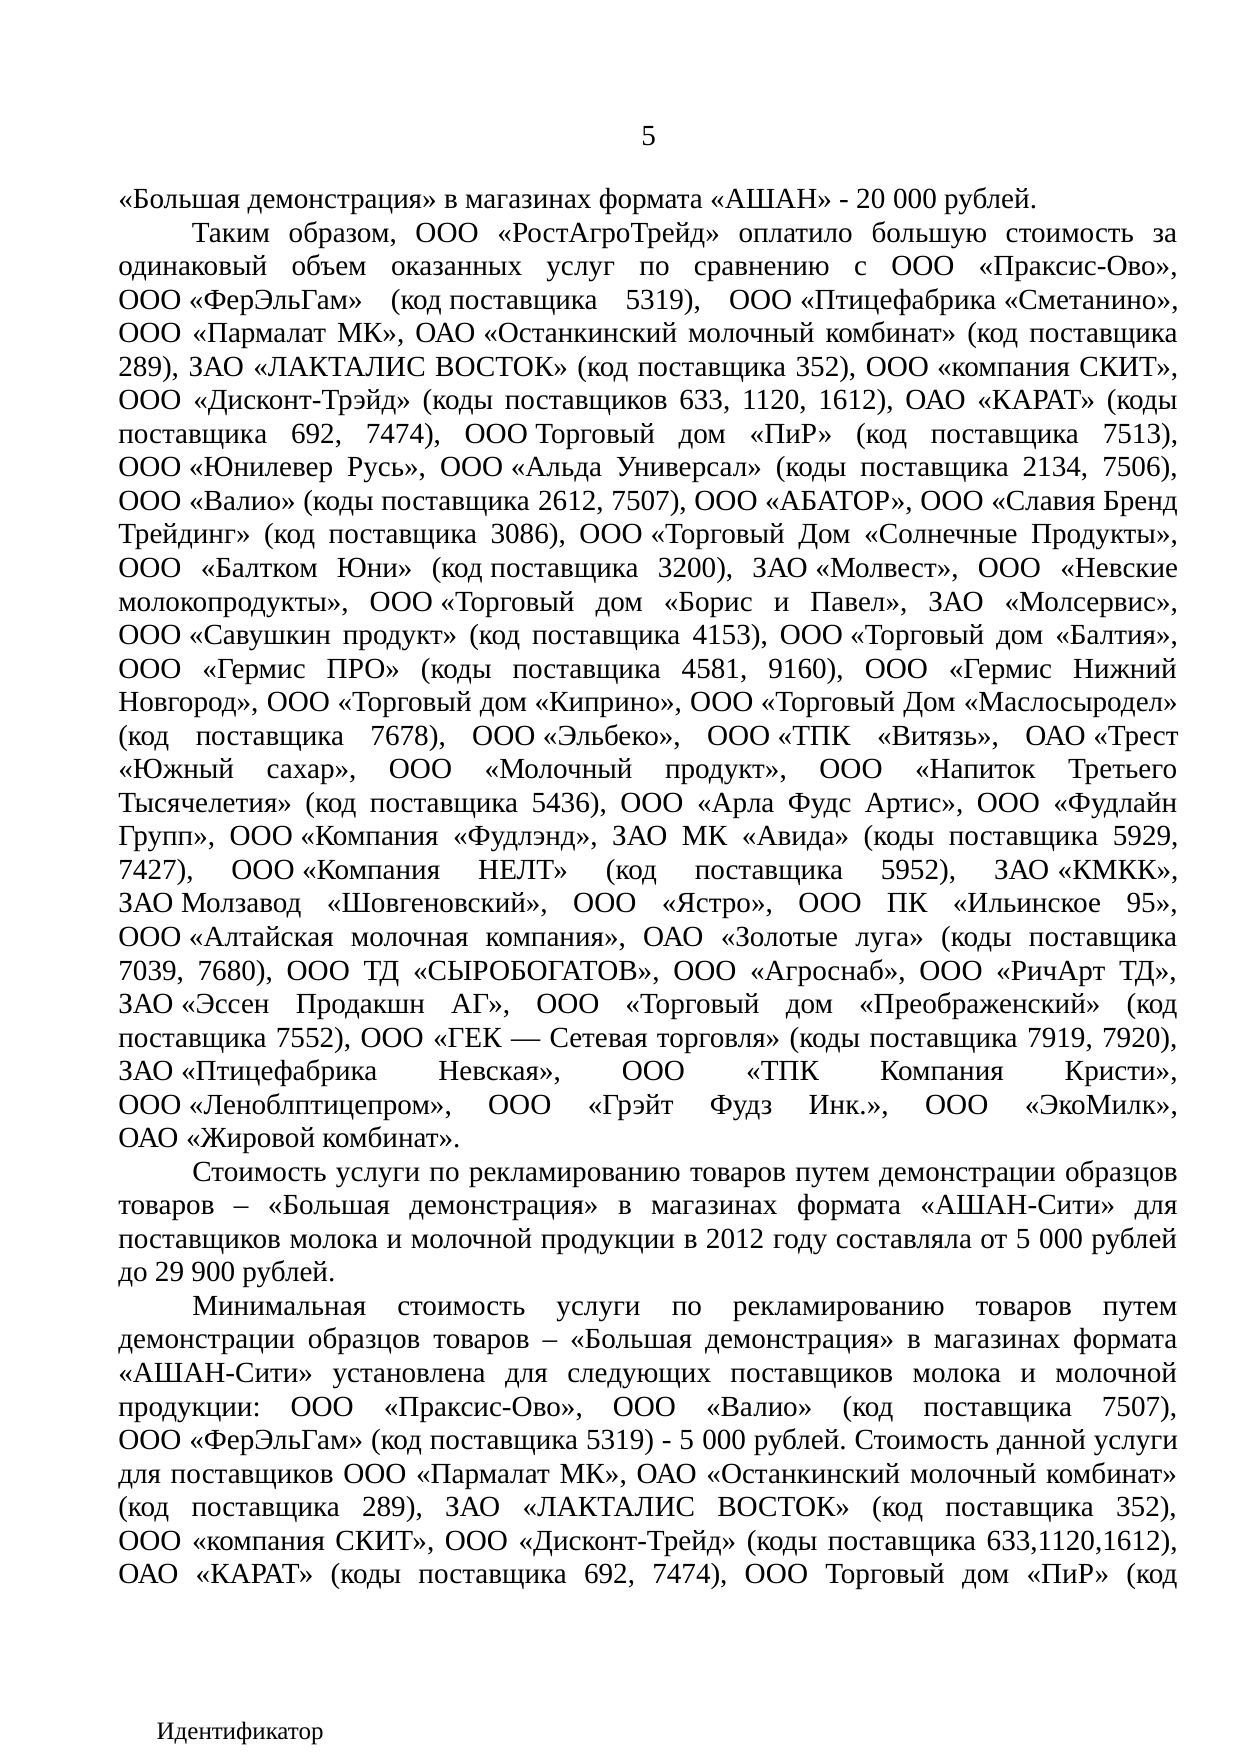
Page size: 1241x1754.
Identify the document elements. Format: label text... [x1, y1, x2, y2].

text «Большая демонстрация» в магазинах формата «АШАН» - 20 000 рублей. [118, 181, 1178, 215]
text Таким образом, ООО «РостАгроТрейд» оплатило большую стоимость за одинаковый объем оказанных услуг по сравнению с ООО «Праксис-Ово», ООО «ФерЭльГам» (код поставщика 5319), ООО «Птицефабрика «Сметанино», ООО «Пармалат МК», ОАО «Останкинский молочный комбинат» (код поставщика 289), ЗАО «ЛАКТАЛИС ВОСТОК» (код поставщика 352), ООО «компания СКИТ», ООО «Дисконт-Трэйд» (коды поставщиков 633, 1120, 1612), ОАО «КАРАТ» (коды поставщика 692, 7474), ООО Торговый дом «ПиР» (код поставщика 7513), ООО «Юнилевер Русь», ООО «Альда Универсал» (коды поставщика 2134, 7506), ООО «Валио» (коды поставщика 2612, 7507), ООО «АБАТОР», ООО «Славия Бренд Трейдинг» (код поставщика 3086), ООО «Торговый Дом «Солнечные Продукты», ООО «Балтком Юни» (код поставщика 3200), ЗАО «Молвест», ООО «Невские молокопродукты», ООО «Торговый дом «Борис и Павел», ЗАО «Молсервис», ООО «Савушкин продукт» (код поставщика 4153), ООО «Торговый дом «Балтия», ООО «Гермис ПРО» (коды поставщика 4581, 9160), ООО «Гермис Нижний Новгород», ООО «Торговый дом «Киприно», ООО «Торговый Дом «Маслосыродел» (код поставщика 7678), ООО «Эльбеко», ООО «ТПК «Витязь», ОАО «Трест «Южный сахар», ООО «Молочный продукт», ООО «Напиток Третьего Тысячелетия» (код поставщика 5436), ООО «Арла Фудс Артис», ООО «Фудлайн Групп», ООО «Компания «Фудлэнд», ЗАО МК «Авида» (коды поставщика 5929, 7427), ООО «Компания НЕЛТ» (код поставщика 5952), ЗАО «КМКК», ЗАО Молзавод «Шовгеновский», ООО «Ястро», ООО ПК «Ильинское 95», ООО «Алтайская молочная компания», ОАО «Золотые луга» (коды поставщика 7039, 7680), ООО ТД «СЫРОБОГАТОВ», ООО «Агроснаб», ООО «РичАрт ТД», ЗАО «Эссен Продакшн АГ», ООО «Торговый дом «Преображенский» (код поставщика 7552), ООО «ГЕК — Сетевая торговля» (коды поставщика 7919, 7920), ЗАО «Птицефабрика Невская», ООО «ТПК Компания Кристи», ООО «Леноблптицепром», ООО «Грэйт Фудз Инк.», ООО «ЭкоМилк», ОАО «Жировой комбинат». [118, 215, 1178, 1154]
text Стоимость услуги по рекламированию товаров путем демонстрации образцов товаров – «Большая демонстрация» в магазинах формата «АШАН-Сити» для поставщиков молока и молочной продукции в 2012 году составляла от 5 000 рублей до 29 900 рублей. [118, 1154, 1178, 1288]
text Минимальная стоимость услуги по рекламированию товаров путем демонстрации образцов товаров – «Большая демонстрация» в магазинах формата «АШАН-Сити» установлена для следующих поставщиков молока и молочной продукции: ООО «Праксис-Ово», ООО «Валио» (код поставщика 7507), ООО «ФерЭльГам» (код поставщика 5319) - 5 000 рублей. Стоимость данной услуги для поставщиков ООО «Пармалат МК», ОАО «Останкинский молочный комбинат» (код поставщика 289), ЗАО «ЛАКТАЛИС ВОСТОК» (код поставщика 352), ООО «компания СКИТ», ООО «Дисконт-Трейд» (коды поставщика 633,1120,1612), ОАО «КАРАТ» (коды поставщика 692, 7474), ООО Торговый дом «ПиР» (код [118, 1288, 1178, 1590]
